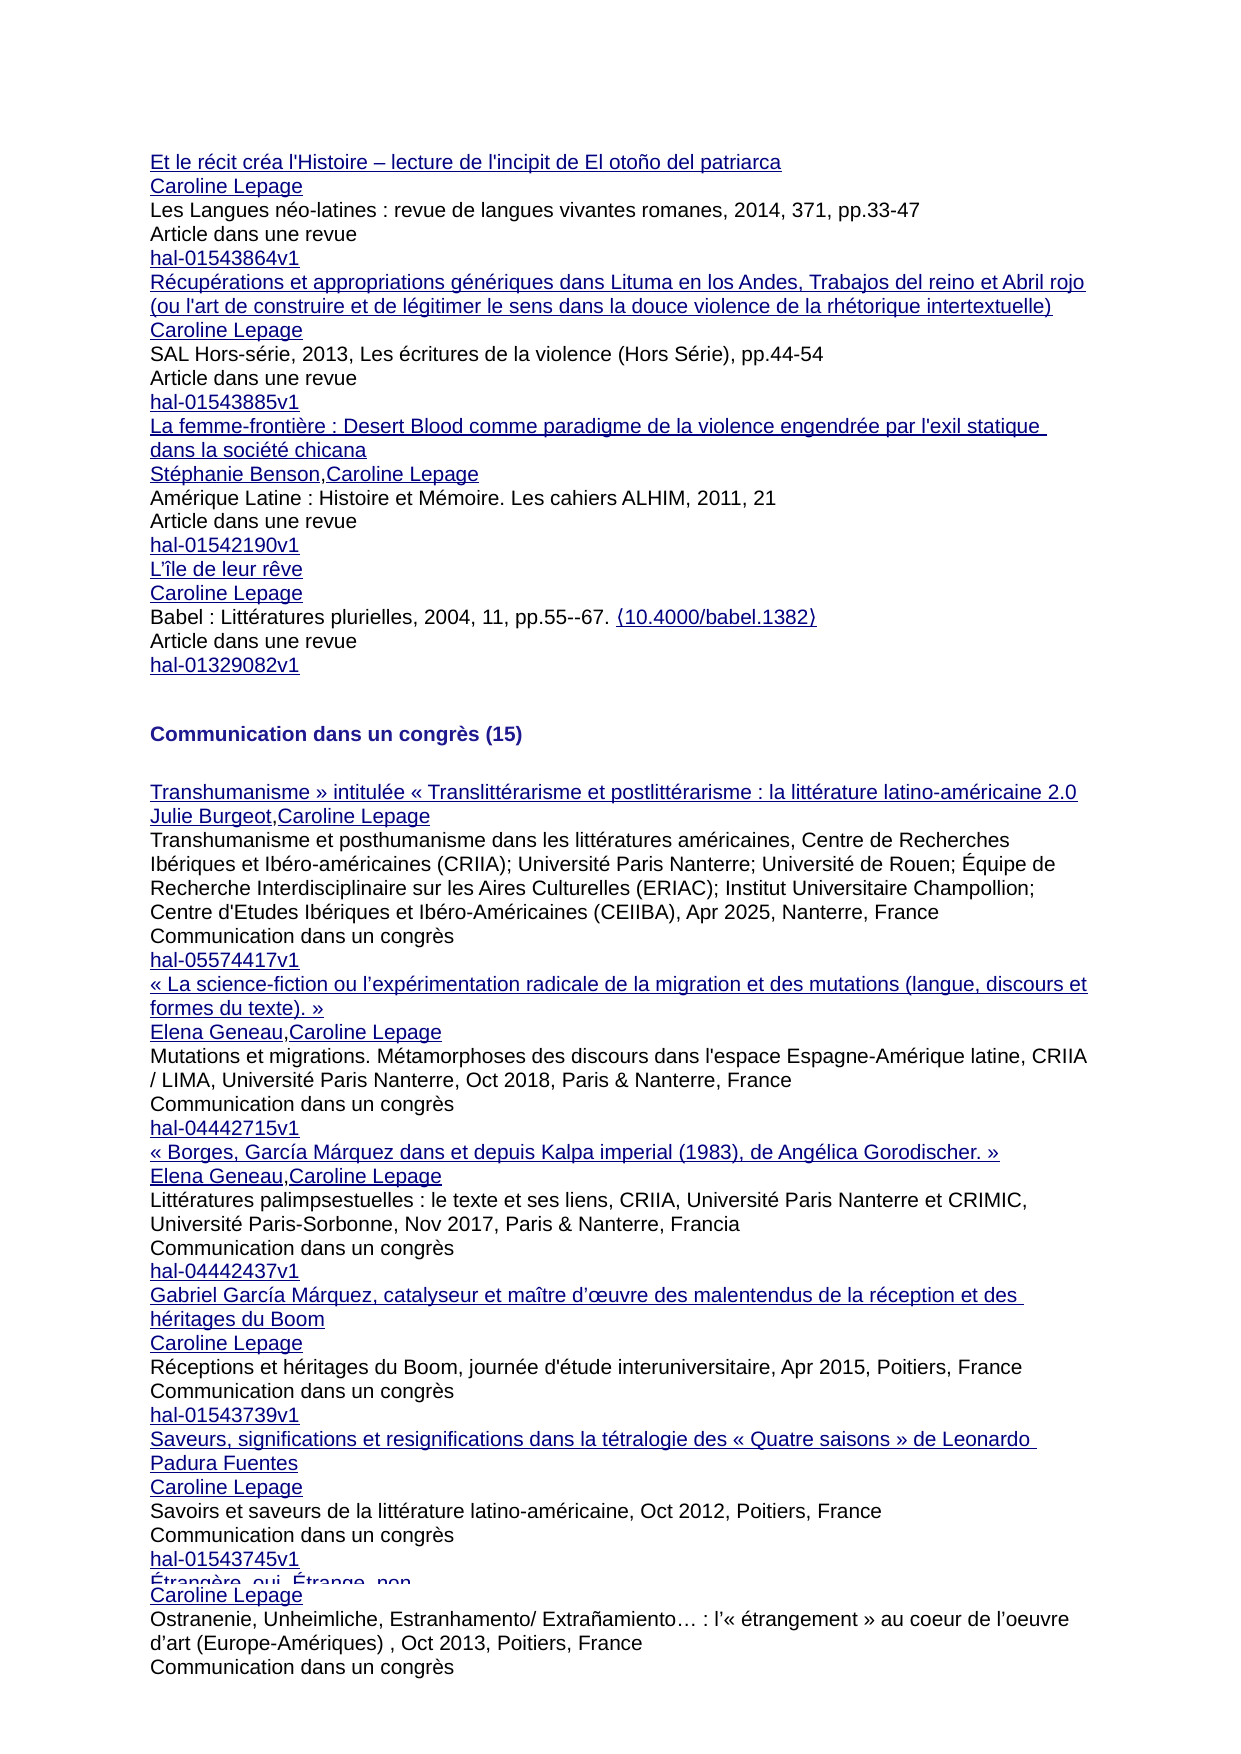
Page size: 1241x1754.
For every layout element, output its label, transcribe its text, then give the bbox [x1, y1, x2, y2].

table_cell Saveurs, significations et resignifications dans la tétralogie des « Quatre saisons » de Leonardo Padura Fuentes Caroline Lepage Savoirs et saveurs de la littérature latino-américaine, Oct 2012, Poitiers, France Communication dans un congrès hal-01543745v1 [150, 1427, 1090, 1571]
table_cell Gabriel García Márquez, catalyseur et maître d’œuvre des malentendus de la réception et des héritages du Boom Caroline Lepage Réceptions et héritages du Boom, journée d'étude interuniversitaire, Apr 2015, Poitiers, France Communication dans un congrès hal-01543739v1 [150, 1283, 1090, 1427]
table_cell Et le récit créa l'Histoire – lecture de l'incipit de El otoño del patriarca Caroline Lepage Les Langues néo-latines : revue de langues vivantes romanes, 2014, 371, pp.33-47 Article dans une revue hal-01543864v1 [150, 150, 1090, 270]
subtitle Communication dans un congrès (15) [150, 722, 1090, 746]
table_cell Étrangère, oui. Étrange, non Caroline Lepage Ostranenie, Unheimliche, Estranhamento/ Extrañamiento… : l’« étrangement » au coeur de l’oeuvre d’art (Europe-Amériques) , Oct 2013, Poitiers, France Communication dans un congrès [150, 1571, 1090, 1679]
table_cell La femme-frontière : Desert Blood comme paradigme de la violence engendrée par l'exil statique dans la société chicana Stéphanie Benson,Caroline Lepage Amérique Latine : Histoire et Mémoire. Les cahiers ALHIM, 2011, 21 Article dans une revue hal-01542190v1 [150, 414, 1090, 557]
table_header Transhumanisme » intitulée « Translittérarisme et postlittérarisme : la littérature latino-américaine 2.0 Julie Burgeot,Caroline Lepage Transhumanisme et posthumanisme dans les littératures américaines, Centre de Recherches Ibériques et Ibéro-américaines (CRIIA); Université Paris Nanterre; Université de Rouen; Équipe de Recherche Interdisciplinaire sur les Aires Culturelles (ERIAC); Institut Universitaire Champollion; Centre d'Etudes Ibériques et Ibéro-Américaines (CEIIBA), Apr 2025, Nanterre, France Communication dans un congrès hal-05574417v1 [150, 780, 1090, 972]
table_cell « La science-fiction ou l’expérimentation radicale de la migration et des mutations (langue, discours et formes du texte). » Elena Geneau,Caroline Lepage Mutations et migrations. Métamorphoses des discours dans l'espace Espagne-Amérique latine, CRIIA / LIMA, Université Paris Nanterre, Oct 2018, Paris & Nanterre, France Communication dans un congrès hal-04442715v1 [150, 972, 1090, 1139]
table_cell Récupérations et appropriations génériques dans Lituma en los Andes, Trabajos del reino et Abril rojo (ou l'art de construire et de légitimer le sens dans la douce violence de la rhétorique intertextuelle) Caroline Lepage SAL Hors-série, 2013, Les écritures de la violence (Hors Série), pp.44-54 Article dans une revue hal-01543885v1 [150, 270, 1090, 413]
table_cell L’île de leur rêve Caroline Lepage Babel : Littératures plurielles, 2004, 11, pp.55--67. ⟨10.4000/babel.1382⟩ Article dans une revue hal-01329082v1 [150, 557, 1090, 677]
table_cell « Borges, García Márquez dans et depuis Kalpa imperial (1983), de Angélica Gorodischer. » Elena Geneau,Caroline Lepage Littératures palimpsestuelles : le texte et ses liens, CRIIA, Université Paris Nanterre et CRIMIC, Université Paris-Sorbonne, Nov 2017, Paris & Nanterre, Francia Communication dans un congrès hal-04442437v1 [150, 1140, 1090, 1283]
